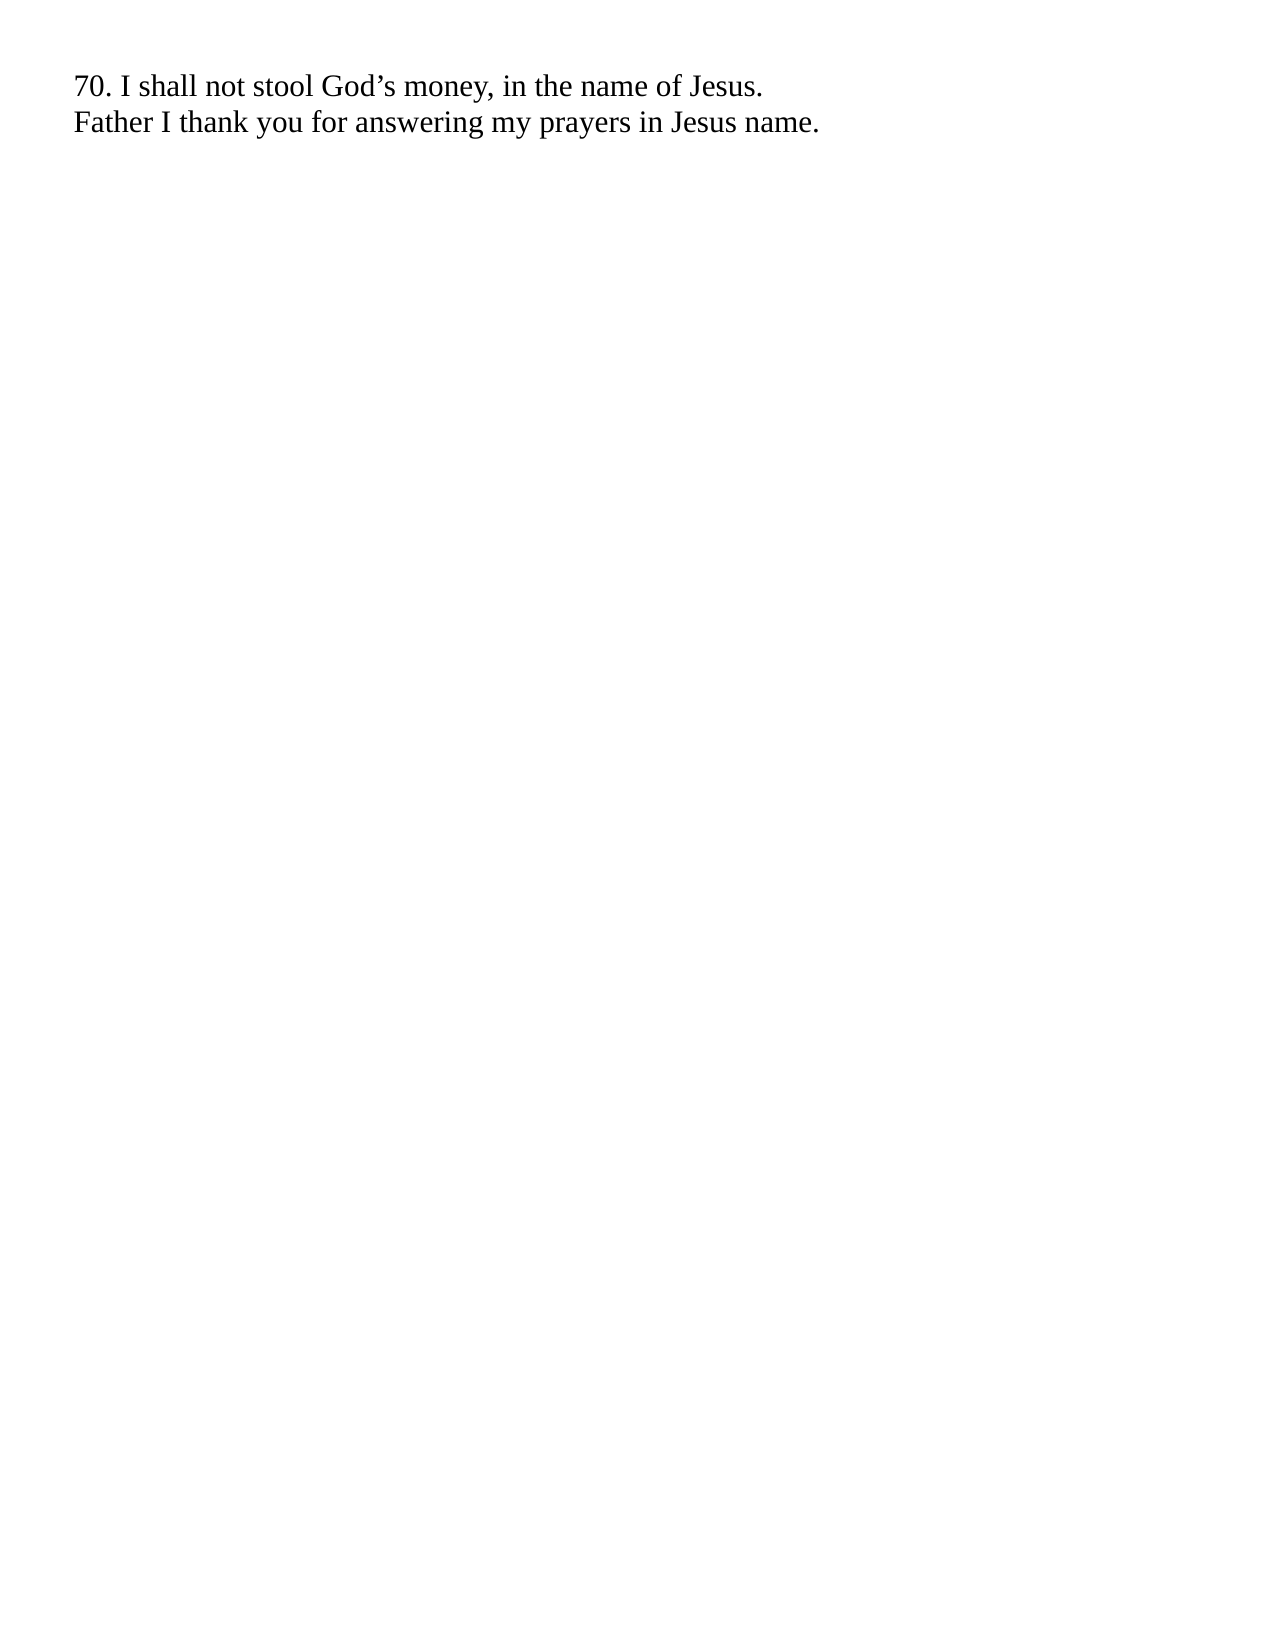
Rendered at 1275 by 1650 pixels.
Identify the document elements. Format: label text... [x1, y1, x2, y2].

text 70. I shall not stool God’s money, in the name of Jesus. [73, 67, 1197, 103]
text Father I thank you for answering my prayers in Jesus name. [73, 103, 1197, 139]
